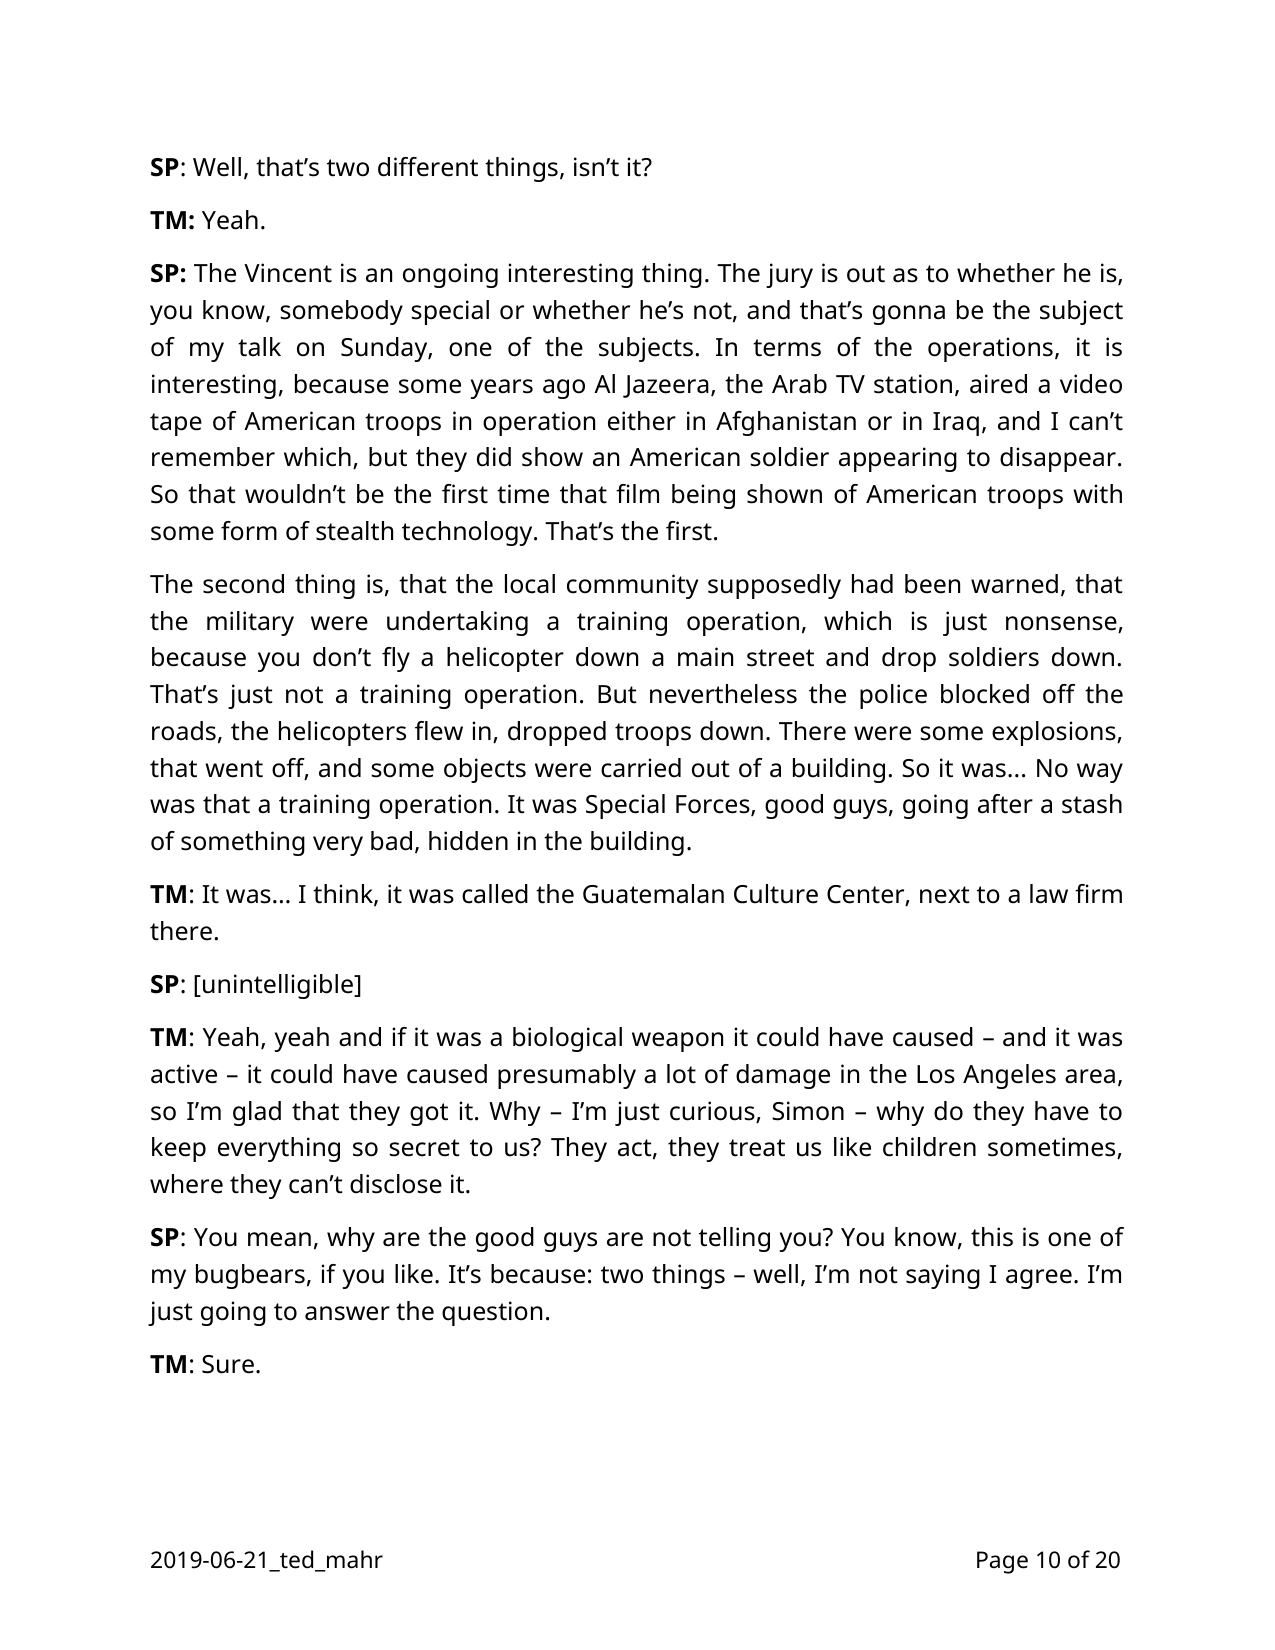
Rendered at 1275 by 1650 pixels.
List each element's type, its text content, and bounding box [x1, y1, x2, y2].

text SP: The Vincent is an ongoing interesting thing. The jury is out as to whether he is, you know, somebody special or whether he’s not, and that’s gonna be the subject of my talk on Sunday, one of the subjects. In terms of the operations, it is interesting, because some years ago Al Jazeera, the Arab TV station, aired a video tape of American troops in operation either in Afghanistan or in Iraq, and I can’t remember which, but they did show an American soldier appearing to disappear. So that wouldn’t be the first time that film being shown of American troops with some form of stealth technology. That’s the first. [150, 256, 1125, 547]
text TM: Sure. [150, 1346, 1125, 1380]
text SP: [unintelligible] [150, 967, 1125, 1001]
text SP: You mean, why are the good guys are not telling you? You know, this is one of my bugbears, if you like. It’s because: two things – well, I’m not saying I agree. I’m just going to answer the question. [150, 1220, 1125, 1327]
text SP: Well, that’s two different things, isn’t it? [150, 150, 1125, 184]
text TM: It was… I think, it was called the Guatemalan Culture Center, next to a law firm there. [150, 877, 1125, 948]
text The second thing is, that the local community supposedly had been warned, that the military were undertaking a training operation, which is just nonsense, because you don’t fly a helicopter down a main street and drop soldiers down. That’s just not a training operation. But nevertheless the police blocked off the roads, the helicopters flew in, dropped troops down. There were some explosions, that went off, and some objects were carried out of a building. So it was... No way was that a training operation. It was Special Forces, good guys, going after a stash of something very bad, hidden in the building. [150, 566, 1125, 858]
text TM: Yeah. [150, 203, 1125, 237]
text TM: Yeah, yeah and if it was a biological weapon it could have caused – and it was active – it could have caused presumably a lot of damage in the Los Angeles area, so I’m glad that they got it. Why – I’m just curious, Simon – why do they have to keep everything so secret to us? They act, they treat us like children sometimes, where they can’t disclose it. [150, 1020, 1125, 1201]
